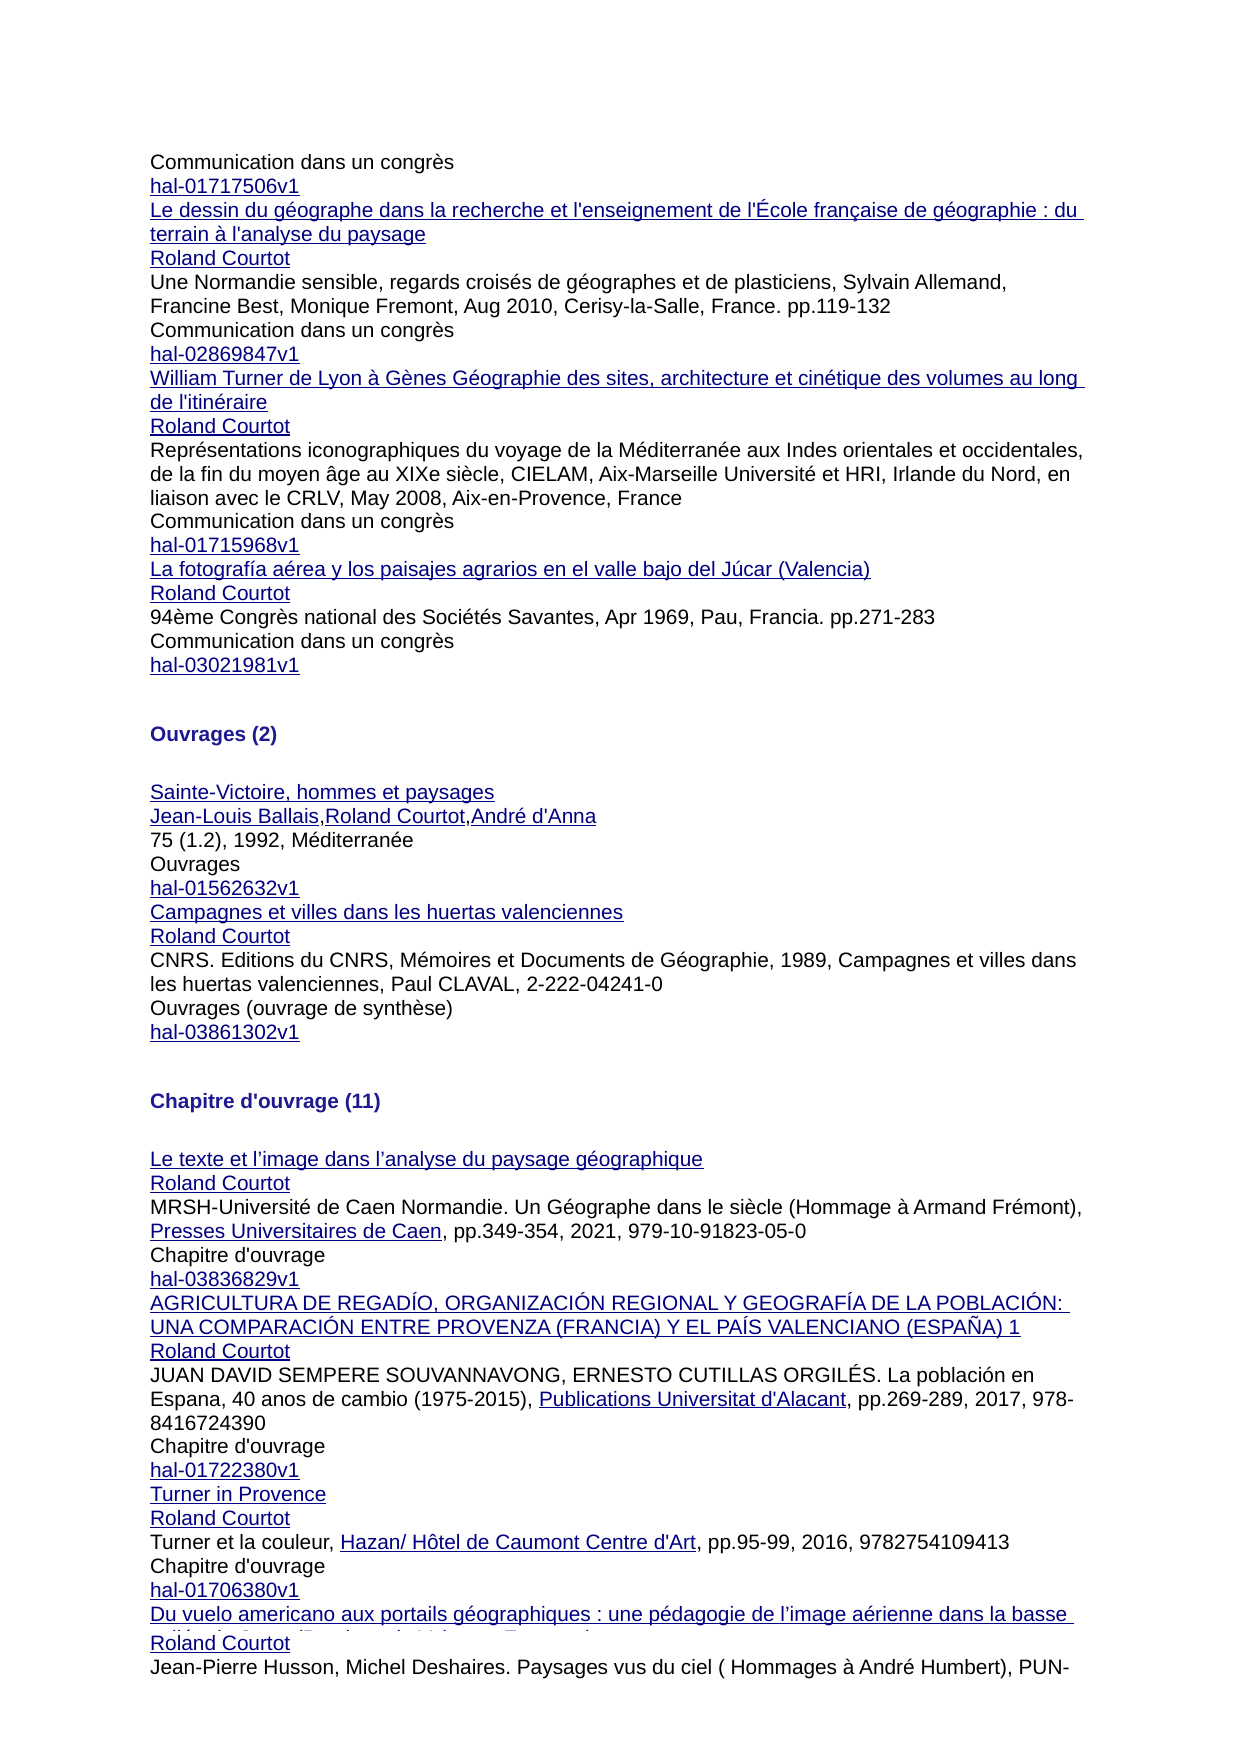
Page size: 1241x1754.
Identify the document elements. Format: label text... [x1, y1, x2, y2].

table_cell AGRICULTURA DE REGADÍO, ORGANIZACIÓN REGIONAL Y GEOGRAFÍA DE LA POBLACIÓN: UNA COMPARACIÓN ENTRE PROVENZA (FRANCIA) Y EL PAÍS VALENCIANO (ESPAÑA) 1 Roland Courtot JUAN DAVID SEMPERE SOUVANNAVONG, ERNESTO CUTILLAS ORGILÉS. La población en Espana, 40 anos de cambio (1975-2015), Publications Universitat d'Alacant, pp.269-289, 2017, 978-8416724390 Chapitre d'ouvrage hal-01722380v1 [150, 1291, 1090, 1482]
table_cell Du vuelo americano aux portails géographiques : une pédagogie de l’image aérienne dans la basse vallée du Jucar (Province de Valence, Espagne) Roland Courtot Jean-Pierre Husson, Michel Deshaires. Paysages vus du ciel ( Hommages à André Humbert), PUN-Editions Universitaires de Lorraine, pp.123-134, 2015, 978 2 8143 -0236 4 Chapitre d'ouvrage hal-02863531v1 [150, 1602, 1090, 1679]
table_cell Turner in Provence Roland Courtot Turner et la couleur, Hazan/ Hôtel de Caumont Centre d'Art, pp.95-99, 2016, 9782754109413 Chapitre d'ouvrage hal-01706380v1 [150, 1482, 1090, 1602]
subtitle Chapitre d'ouvrage (11) [150, 1088, 1090, 1112]
table_cell La fotografía aérea y los paisajes agrarios en el valle bajo del Júcar (Valencia) Roland Courtot 94ème Congrès national des Sociétés Savantes, Apr 1969, Pau, Francia. pp.271-283 Communication dans un congrès hal-03021981v1 [150, 557, 1090, 677]
table_header Le texte et l’image dans l’analyse du paysage géographique Roland Courtot MRSH-Université de Caen Normandie. Un Géographe dans le siècle (Hommage à Armand Frémont), Presses Universitaires de Caen, pp.349-354, 2021, 979-10-91823-05-0 Chapitre d'ouvrage hal-03836829v1 [150, 1147, 1090, 1291]
table_cell Le dessin du géographe dans la recherche et l'enseignement de l'École française de géographie : du terrain à l'analyse du paysage Roland Courtot Une Normandie sensible, regards croisés de géographes et de plasticiens, Sylvain Allemand, Francine Best, Monique Fremont, Aug 2010, Cerisy-la-Salle, France. pp.119-132 Communication dans un congrès hal-02869847v1 [150, 198, 1090, 366]
table_cell Communication dans un congrès hal-01717506v1 [150, 150, 1090, 198]
table_cell Campagnes et villes dans les huertas valenciennes Roland Courtot CNRS. Editions du CNRS, Mémoires et Documents de Géographie, 1989, Campagnes et villes dans les huertas valenciennes, Paul CLAVAL, 2-222-04241-0 Ouvrages (ouvrage de synthèse) hal-03861302v1 [150, 900, 1090, 1044]
subtitle Ouvrages (2) [150, 722, 1090, 746]
table_cell William Turner de Lyon à Gènes Géographie des sites, architecture et cinétique des volumes au long de l'itinéraire Roland Courtot Représentations iconographiques du voyage de la Méditerranée aux Indes orientales et occidentales, de la fin du moyen âge au XIXe siècle, CIELAM, Aix-Marseille Université et HRI, Irlande du Nord, en liaison avec le CRLV, May 2008, Aix-en-Provence, France Communication dans un congrès hal-01715968v1 [150, 366, 1090, 557]
table_header Sainte-Victoire, hommes et paysages Jean-Louis Ballais,Roland Courtot,André d'Anna 75 (1.2), 1992, Méditerranée Ouvrages hal-01562632v1 [150, 780, 1090, 900]
